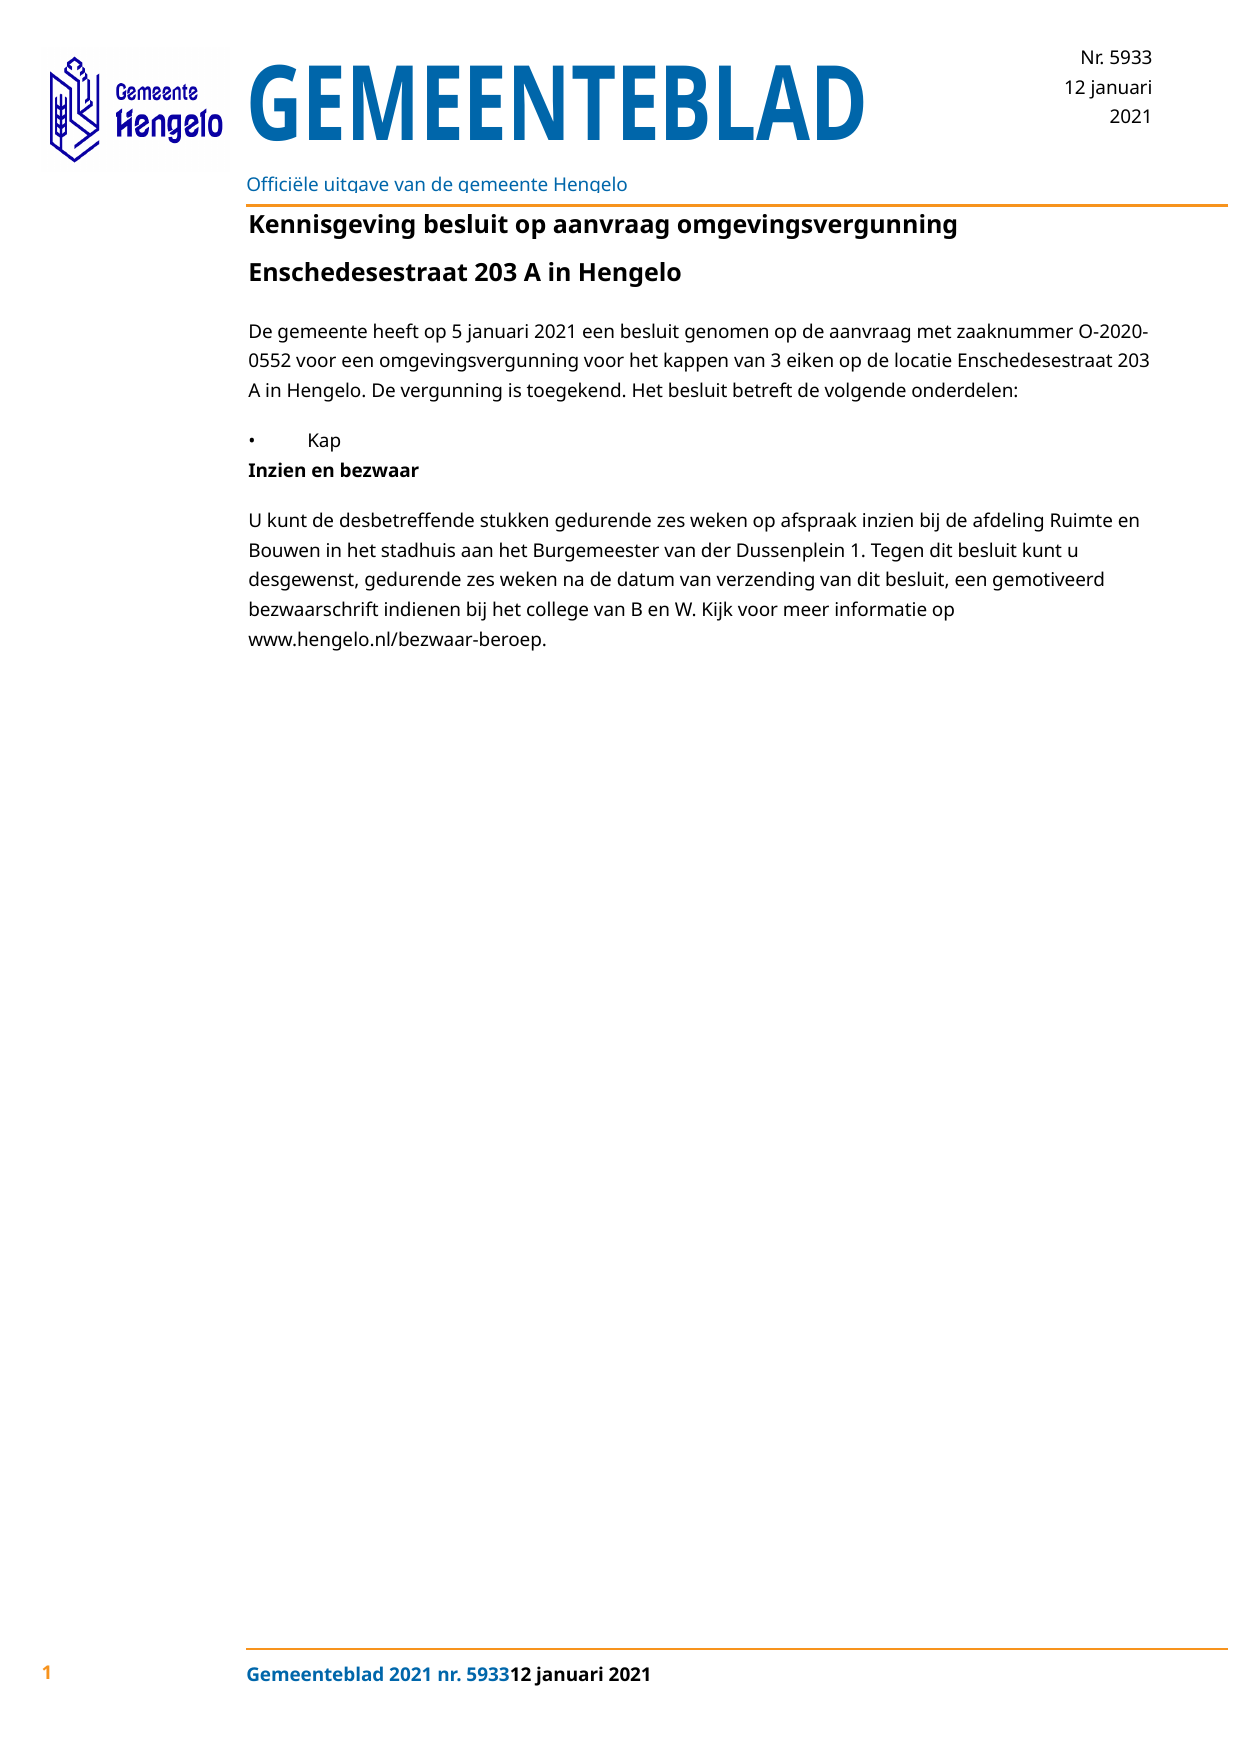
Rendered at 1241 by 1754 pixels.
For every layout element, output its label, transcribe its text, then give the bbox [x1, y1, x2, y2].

text Kennisgeving besluit op aanvraag omgevingsvergunning Enschedesestraat 203 A in Hengelo [248, 207, 1152, 288]
list Kap [248, 427, 1152, 453]
picture [41, 47, 231, 172]
text De gemeente heeft op 5 januari 2021 een besluit genomen op de aanvraag met zaaknummer O-2020-0552 voor een omgevingsvergunning voor het kappen van 3 eiken op de locatie Enschedesestraat 203 A in Hengelo. De vergunning is toegekend. Het besluit betreft de volgende onderdelen: [248, 318, 1152, 403]
text U kunt de desbetreffende stukken gedurende zes weken op afspraak inzien bij de afdeling Ruimte en Bouwen in het stadhuis aan het Burgemeester van der Dussenplein 1. Tegen dit besluit kunt u desgewenst, gedurende zes weken na de datum van verzending van dit besluit, een gemotiveerd bezwaarschrift indienen bij het college van B en W. Kijk voor meer informatie op www.hengelo.nl/bezwaar-beroep. [248, 507, 1152, 652]
text Inzien en bezwaar [248, 457, 1152, 483]
